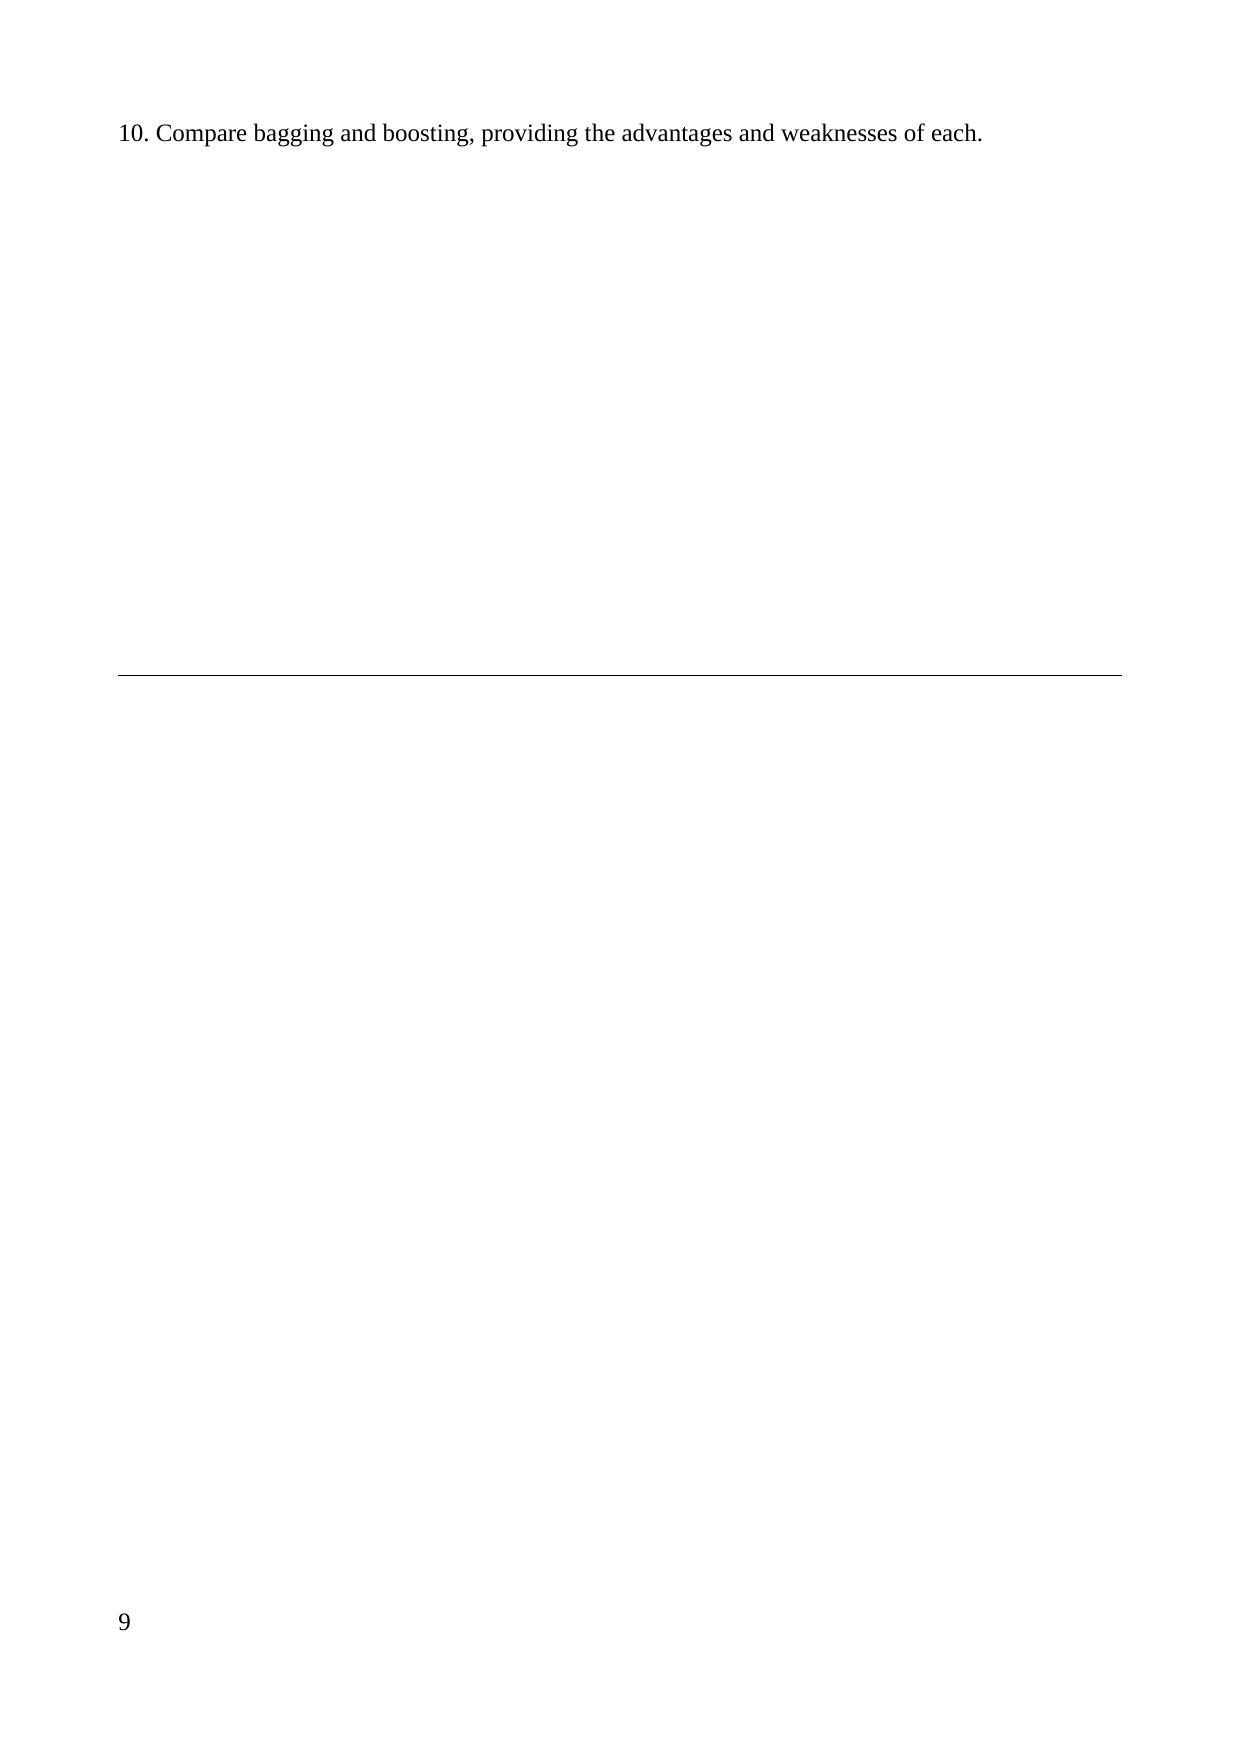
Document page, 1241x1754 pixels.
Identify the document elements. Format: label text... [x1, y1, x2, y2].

text 10. Compare bagging and boosting, providing the advantages and weaknesses of each. [118, 118, 1122, 147]
